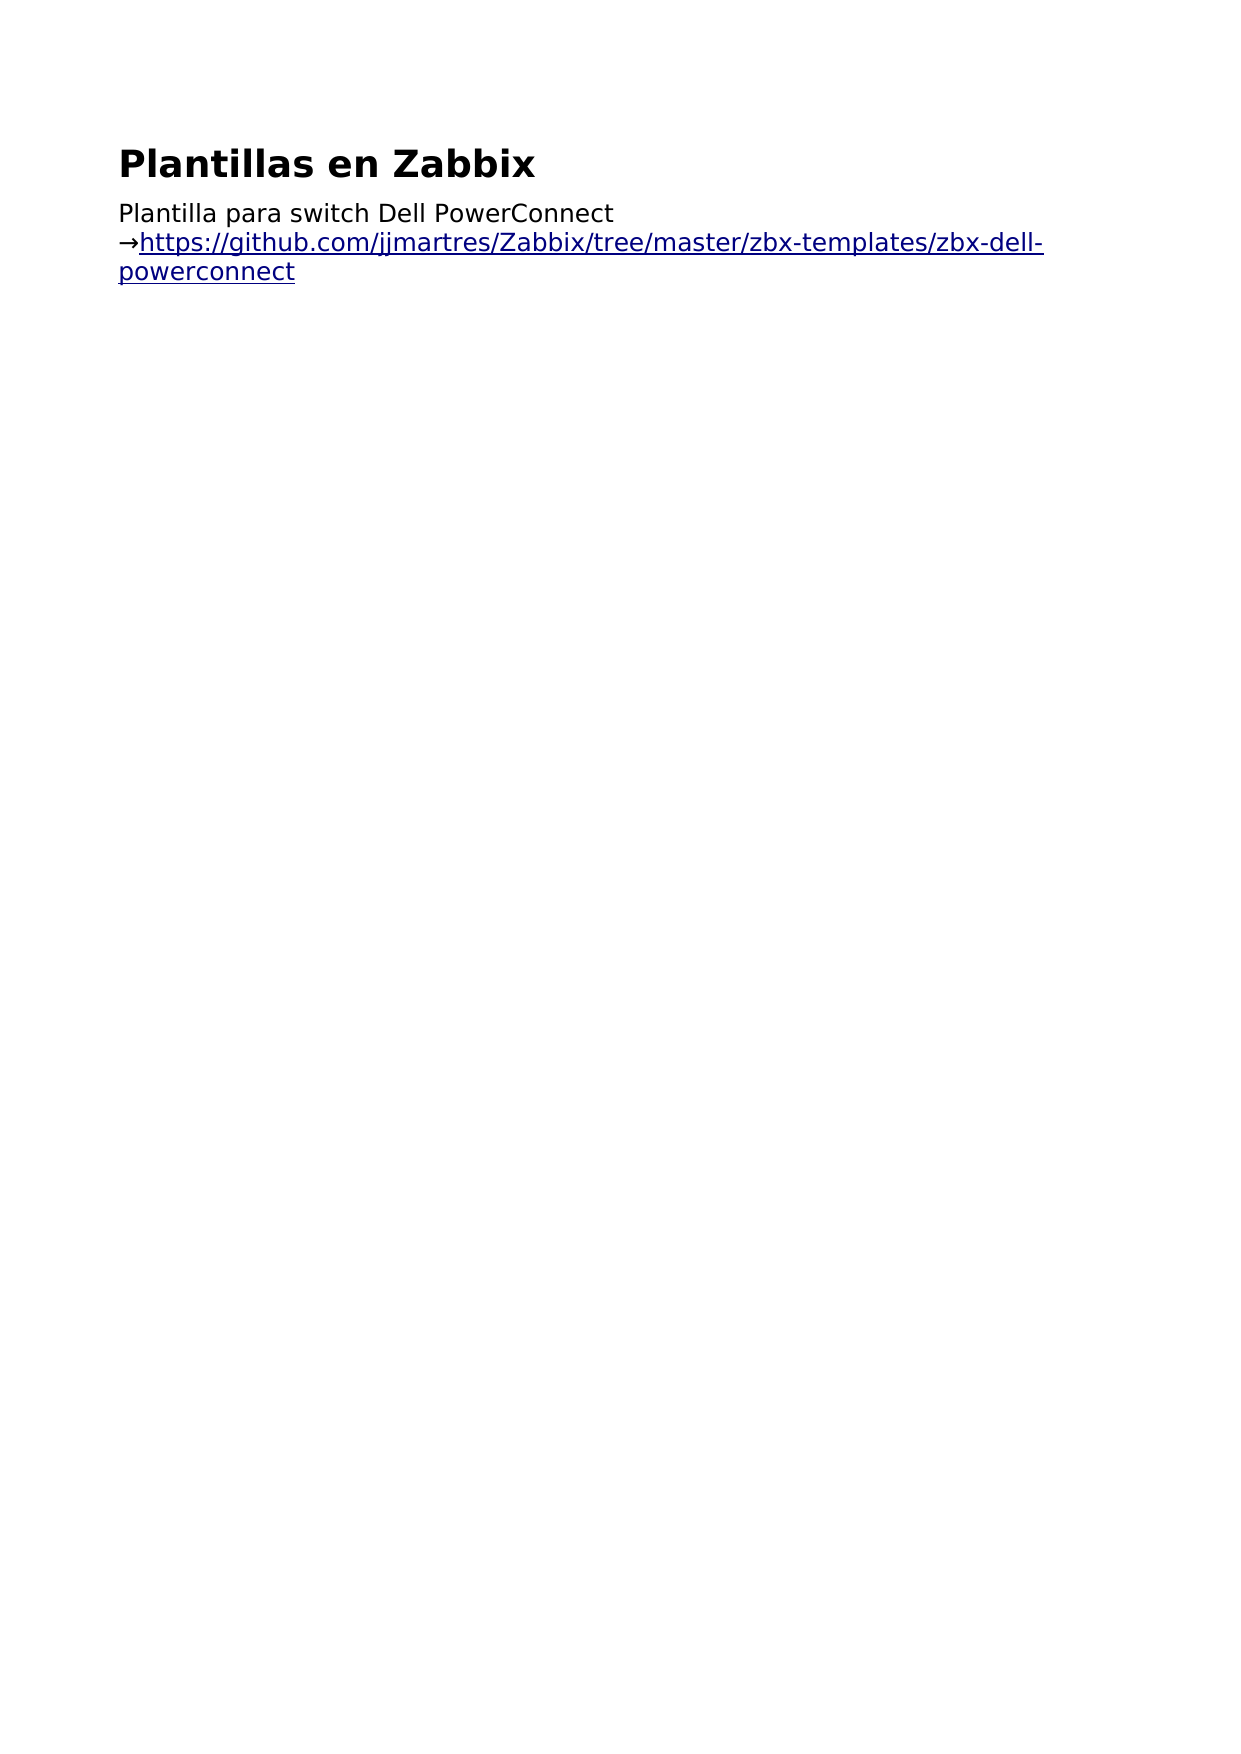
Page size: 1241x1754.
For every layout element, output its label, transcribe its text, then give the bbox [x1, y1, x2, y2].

text Plantilla para switch Dell PowerConnect →https://github.com/jjmartres/Zabbix/tree/master/zbx-templates/zbx-dell-powerconnect [118, 199, 1122, 287]
subtitle Plantillas en Zabbix [118, 143, 1122, 187]
